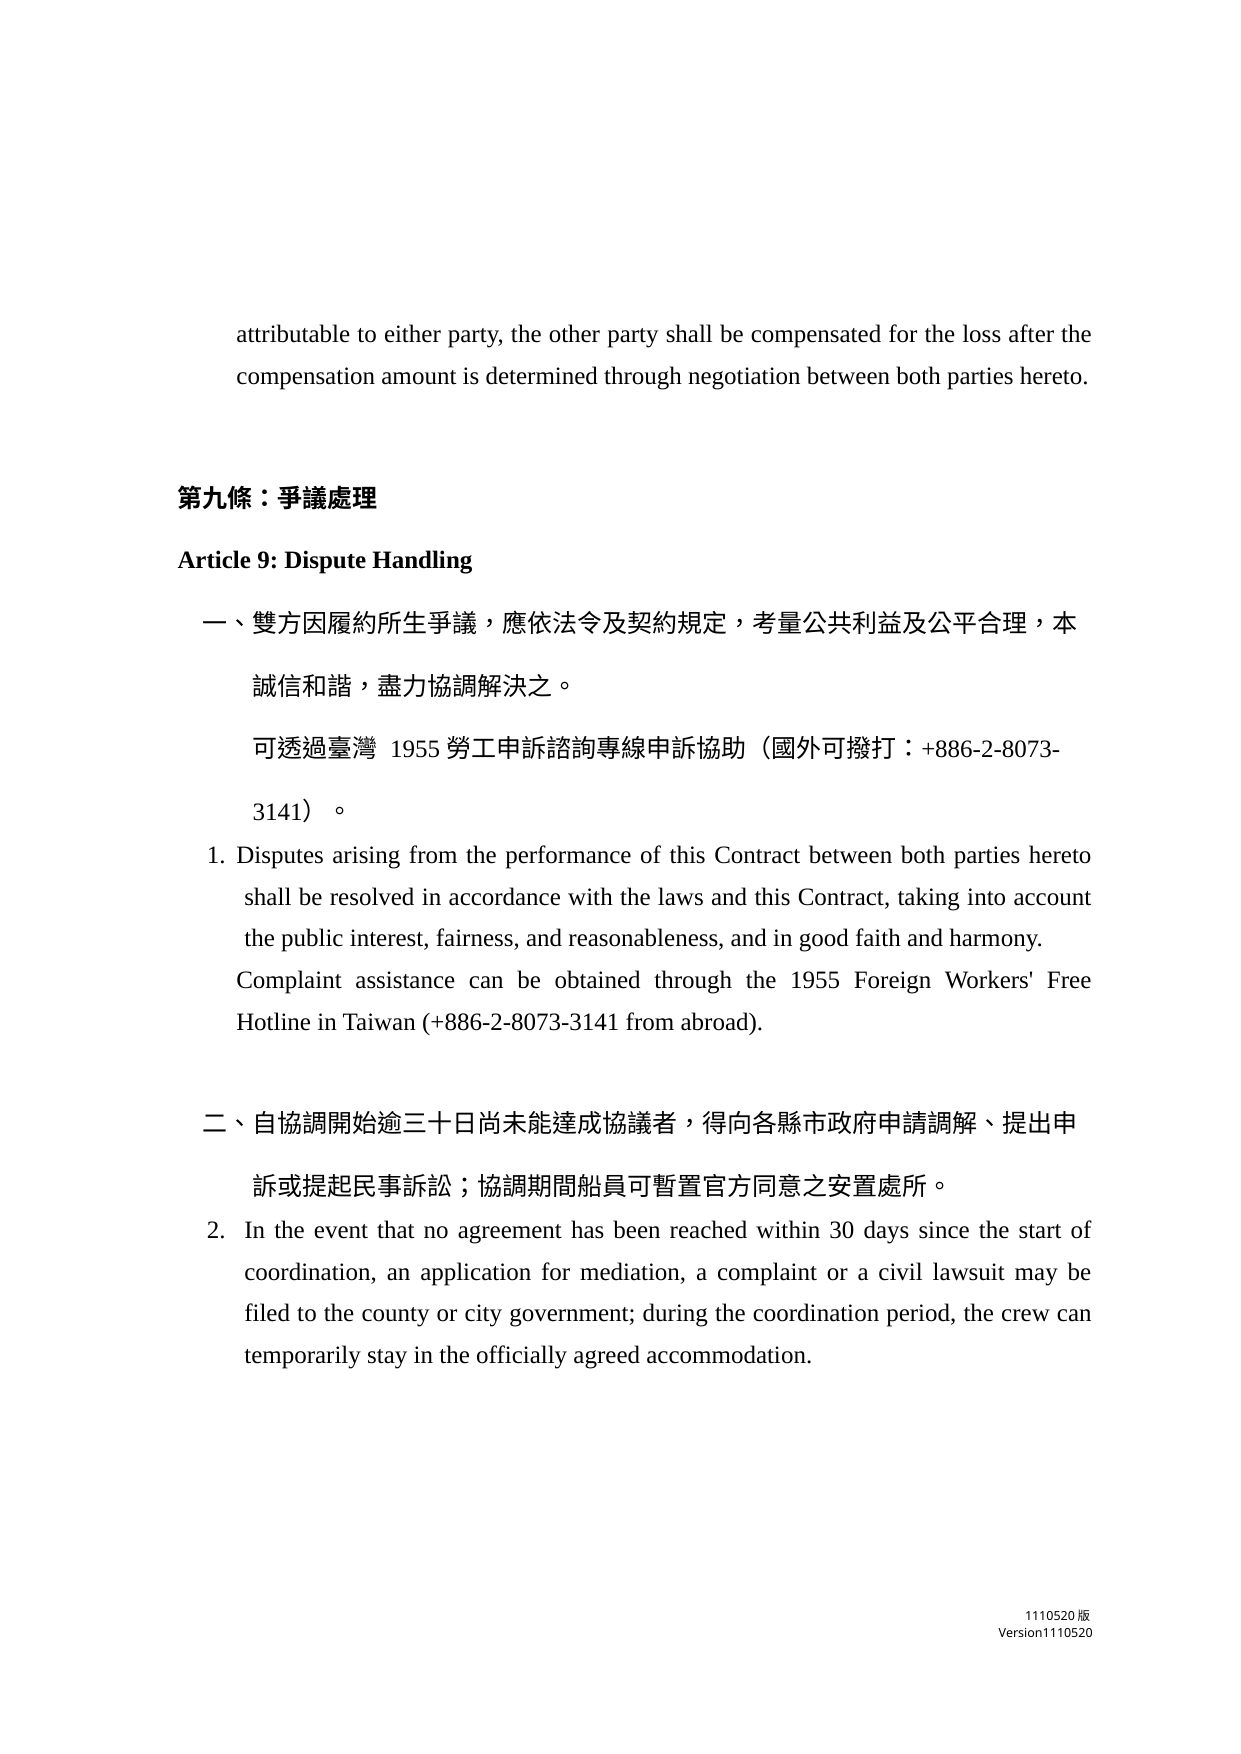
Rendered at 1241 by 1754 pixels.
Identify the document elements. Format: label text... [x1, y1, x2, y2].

list In the event that no agreement has been reached within 30 days since the start of coordination, an application for mediation, a complaint or a civil lawsuit may be filed to the county or city government; during the coordination period, the crew can temporarily stay in the officially agreed accommodation. [207, 1205, 1092, 1372]
text Complaint assistance can be obtained through the 1955 Foreign Workers' Free Hotline in Taiwan (+886-2-8073-3141 from abroad). [207, 955, 1092, 1038]
text 第九條：爭議處理 [177, 455, 1092, 518]
text attributable to either party, the other party shall be compensated for the loss after the compensation amount is determined through negotiation between both parties hereto. [207, 309, 1092, 393]
text 一、雙方因履約所生爭議，應依法令及契約規定，考量公共利益及公平合理，本 [202, 580, 1092, 643]
text 誠信和諧，盡力協調解決之。 [252, 643, 1092, 705]
list Disputes arising from the performance of this Contract between both parties hereto shall be resolved in accordance with the laws and this Contract, taking into account the public interest, fairness, and reasonableness, and in good faith and harmony. [207, 830, 1092, 955]
text 二、自協調開始逾三十日尚未能達成協議者，得向各縣市政府申請調解、提出申 [202, 1080, 1092, 1143]
text 可透過臺灣 1955 勞工申訴諮詢專線申訴協助（國外可撥打：+886-2-8073-3141）。 [252, 705, 1092, 830]
text Article 9: Dispute Handling [177, 518, 1092, 580]
text 訴或提起民事訴訟；協調期間船員可暫置官方同意之安置處所。 [252, 1143, 1092, 1205]
